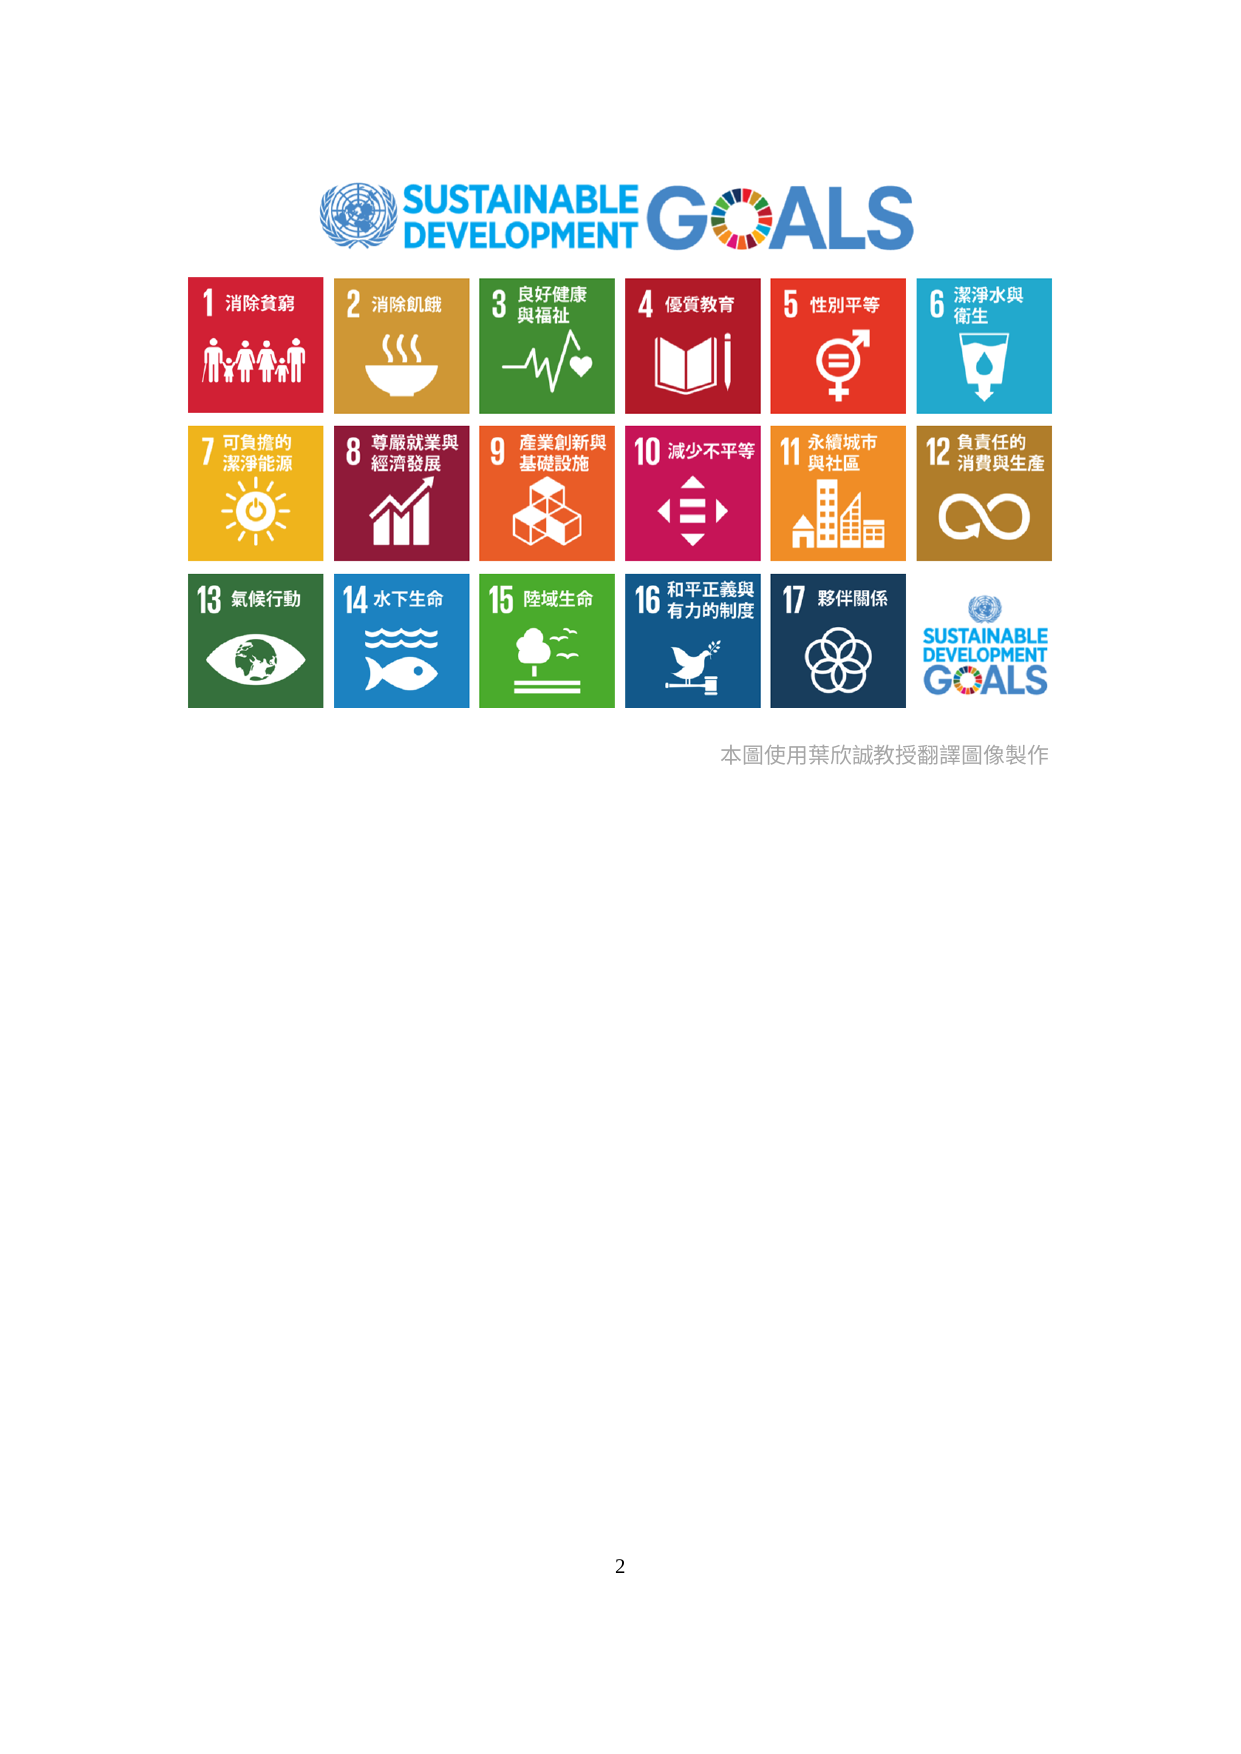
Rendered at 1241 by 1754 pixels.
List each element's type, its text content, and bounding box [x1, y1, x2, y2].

text 本圖使用葉欣誠教授翻譯圖像製作 [133, 712, 1048, 775]
